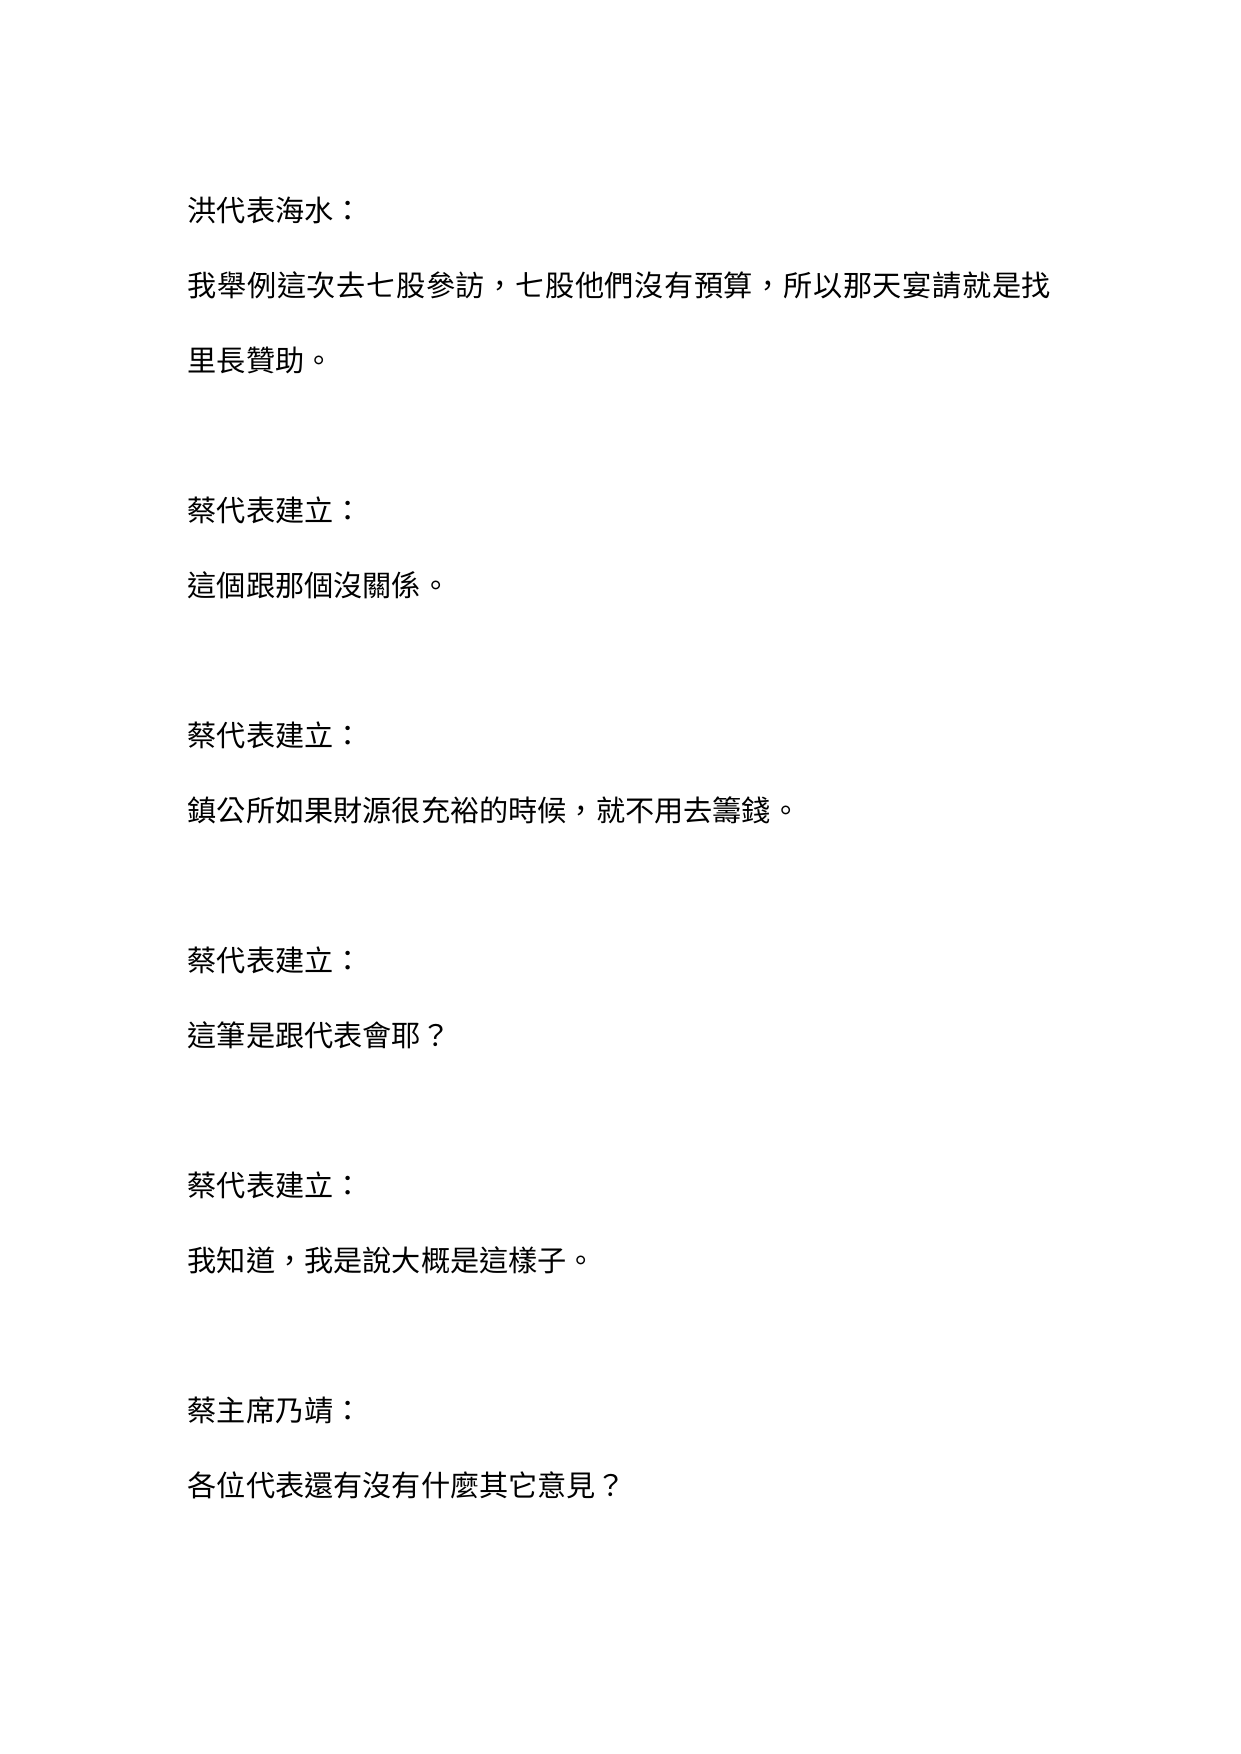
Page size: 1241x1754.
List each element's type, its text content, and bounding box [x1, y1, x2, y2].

text 各位代表還有沒有什麼其它意見？ [187, 1439, 1053, 1514]
text 蔡代表建立： [187, 464, 1053, 539]
text 蔡代表建立： [187, 914, 1053, 989]
text 我知道，我是說大概是這樣子。 [187, 1214, 1053, 1289]
text 洪代表海水： [187, 164, 1053, 239]
text 這個跟那個沒關係。 [187, 539, 1053, 614]
text 蔡代表建立： [187, 1139, 1053, 1214]
text 我舉例這次去七股參訪，七股他們沒有預算，所以那天宴請就是找里長贊助。 [187, 239, 1053, 389]
text 蔡主席乃靖： [187, 1364, 1053, 1439]
text 這筆是跟代表會耶？ [187, 989, 1053, 1064]
text 蔡代表建立： [187, 689, 1053, 764]
text 鎮公所如果財源很充裕的時候，就不用去籌錢。 [187, 764, 1053, 839]
